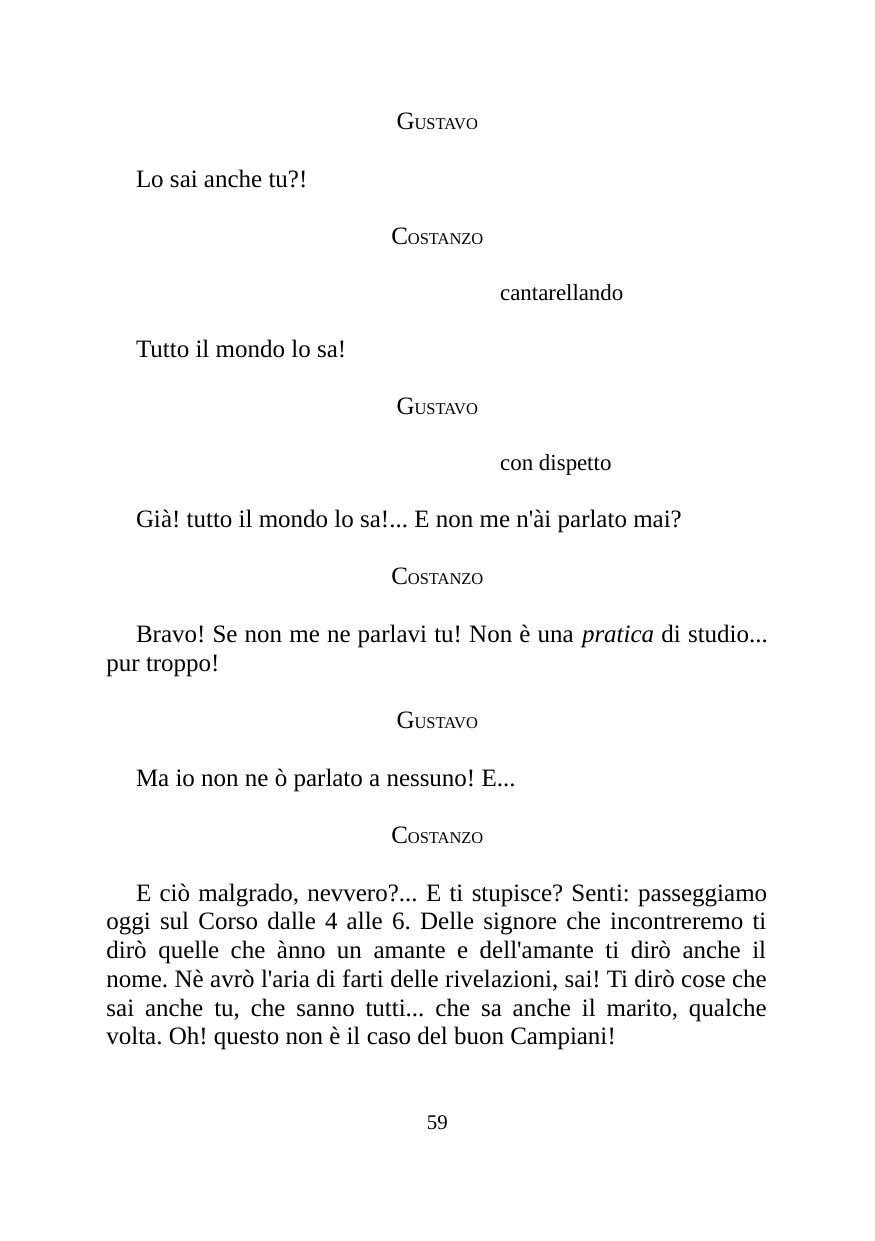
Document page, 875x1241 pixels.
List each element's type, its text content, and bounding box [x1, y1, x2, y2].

text Costanzo [106, 561, 768, 590]
text con dispetto [500, 449, 768, 475]
text cantarellando [500, 279, 768, 305]
text Lo sai anche tu?! [106, 164, 768, 192]
text Già! tutto il mondo lo sa!... E non me n'ài parlato mai? [106, 504, 768, 533]
text Gustavo [106, 705, 768, 734]
text Costanzo [106, 820, 768, 849]
text Gustavo [106, 106, 768, 135]
text Costanzo [106, 221, 768, 250]
text Ma io non ne ò parlato a nessuno! E... [106, 763, 768, 791]
text Gustavo [106, 391, 768, 420]
text Bravo! Se non me ne parlavi tu! Non è una pratica di studio... pur troppo! [106, 619, 768, 676]
text Tutto il mondo lo sa! [106, 334, 768, 363]
text E ciò malgrado, nevvero?... E ti stupisce? Senti: passeggiamo oggi sul Corso dalle 4 alle 6. Delle signore che incontreremo ti dirò quelle che ànno un amante e dell'amante ti dirò anche il nome. Nè avrò l'aria di farti delle rivelazioni, sai! Ti dirò cose che sai anche tu, che sanno tutti... che sa anche il marito, qualche volta. Oh! questo non è il caso del buon Campiani! [106, 878, 768, 1050]
